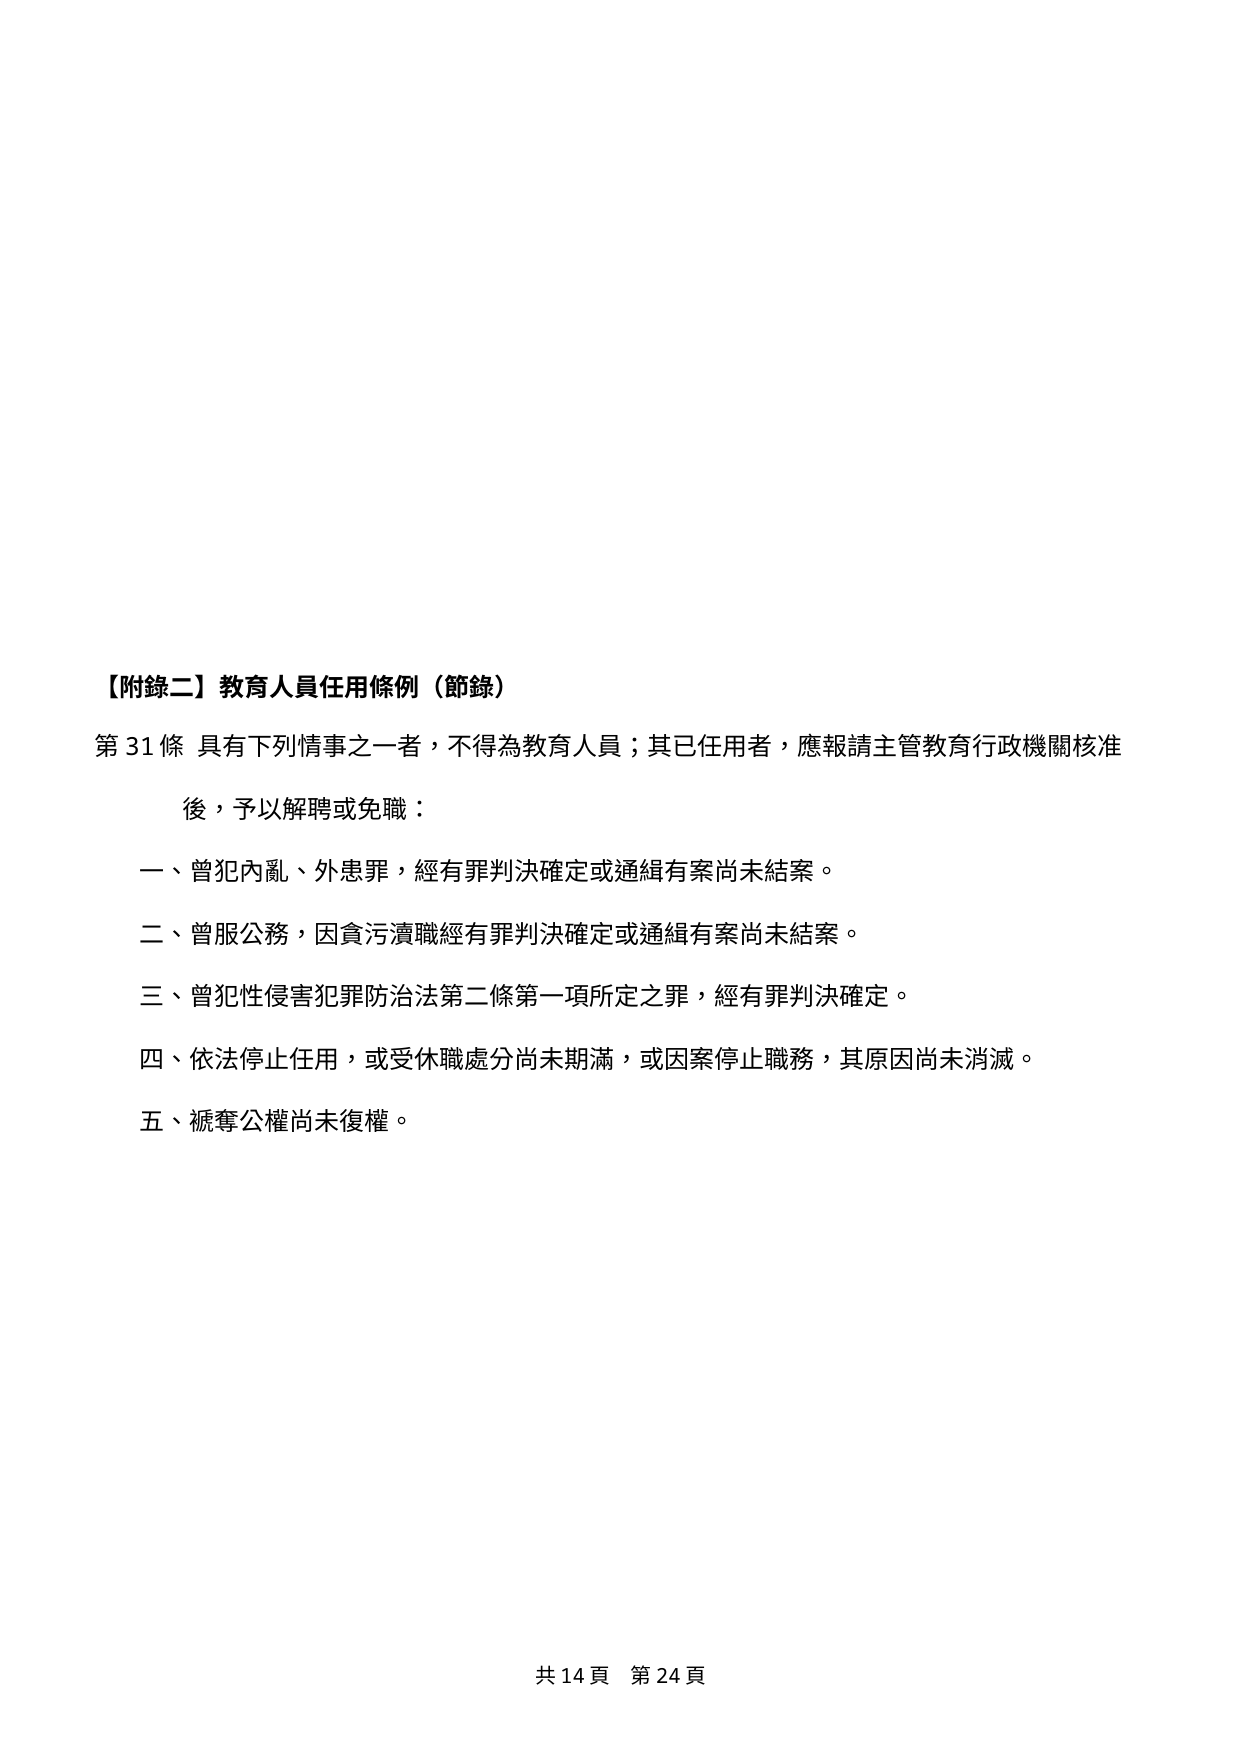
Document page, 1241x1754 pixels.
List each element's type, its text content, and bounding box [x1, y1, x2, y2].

text 五、褫奪公權尚未復權。 [94, 1078, 1146, 1141]
text 一、曾犯內亂、外患罪，經有罪判決確定或通緝有案尚未結案。 [94, 828, 1146, 891]
text 二、曾服公務，因貪污瀆職經有罪判決確定或通緝有案尚未結案。 [94, 891, 1146, 953]
text 【附錄二】教育人員任用條例（節錄） [94, 670, 1146, 703]
text 四、依法停止任用，或受休職處分尚未期滿，或因案停止職務，其原因尚未消滅。 [94, 1016, 1146, 1078]
text 第31條 具有下列情事之一者，不得為教育人員；其已任用者，應報請主管教育行政機關核准後，予以解聘或免職： [94, 703, 1146, 828]
text 三、曾犯性侵害犯罪防治法第二條第一項所定之罪，經有罪判決確定。 [94, 953, 1146, 1016]
